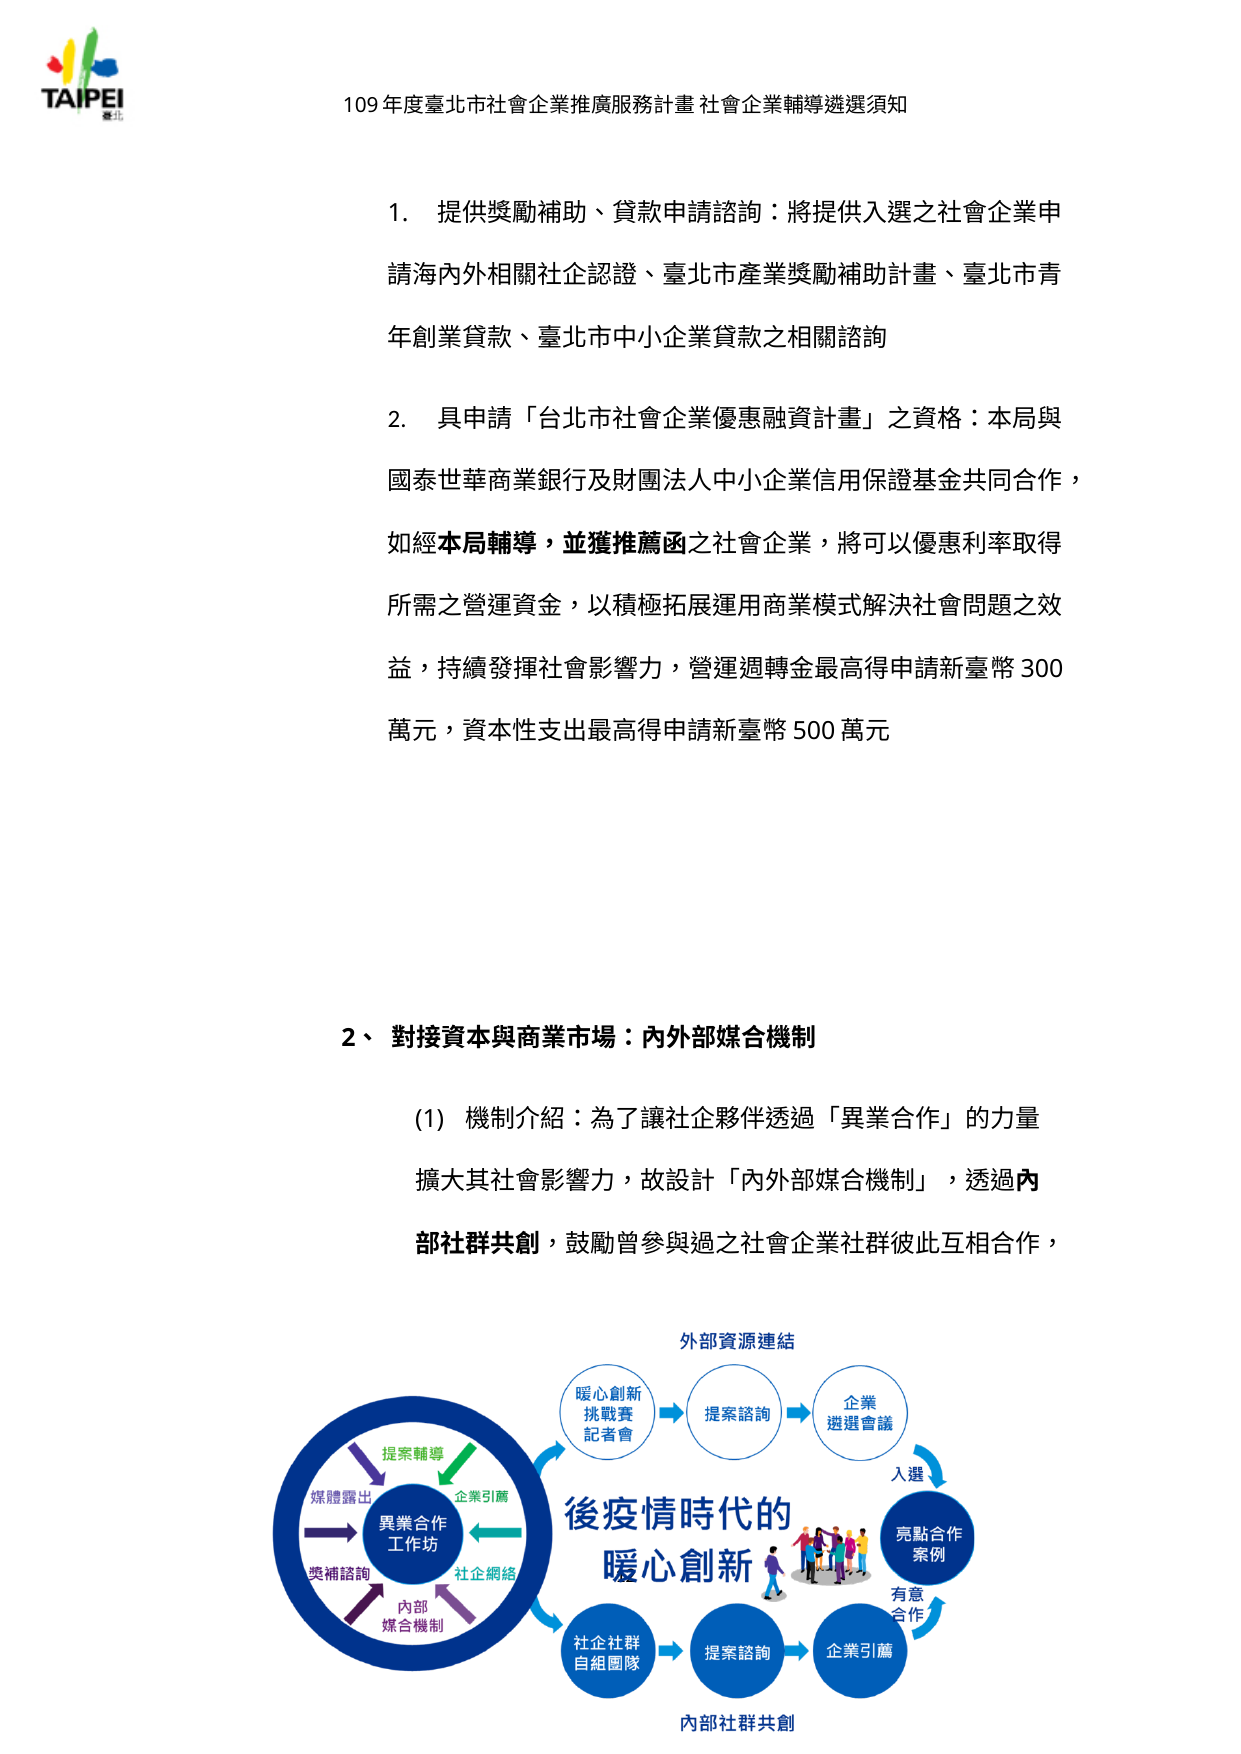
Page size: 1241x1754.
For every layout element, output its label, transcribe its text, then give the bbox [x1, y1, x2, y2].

list 具申請「台北市社會企業優惠融資計畫」之資格：本局與國泰世華商業銀行及財團法人中小企業信用保證基金共同合作，如經本局輔導，並獲推薦函之社會企業，將可以優惠利率取得所需之營運資金，以積極拓展運用商業模式解決社會問題之效益，持續發揮社會影響力，營運週轉金最高得申請新臺幣300萬元，資本性支出最高得申請新臺幣500萬元 [387, 375, 1063, 750]
list 機制介紹：為了讓社企夥伴透過「異業合作」的力量擴大其社會影響力，故設計「內外部媒合機制」，透過內部社群共創，鼓勵曾參與過之社會企業社群彼此互相合作， [415, 1075, 1063, 1262]
list 提供獎勵補助、貸款申請諮詢：將提供入選之社會企業申請海內外相關社企認證、臺北市產業獎勵補助計畫、臺北市青年創業貸款、臺北市中小企業貸款之相關諮詢 [387, 168, 1063, 356]
list 對接資本與商業市場：內外部媒合機制 [341, 993, 1063, 1056]
